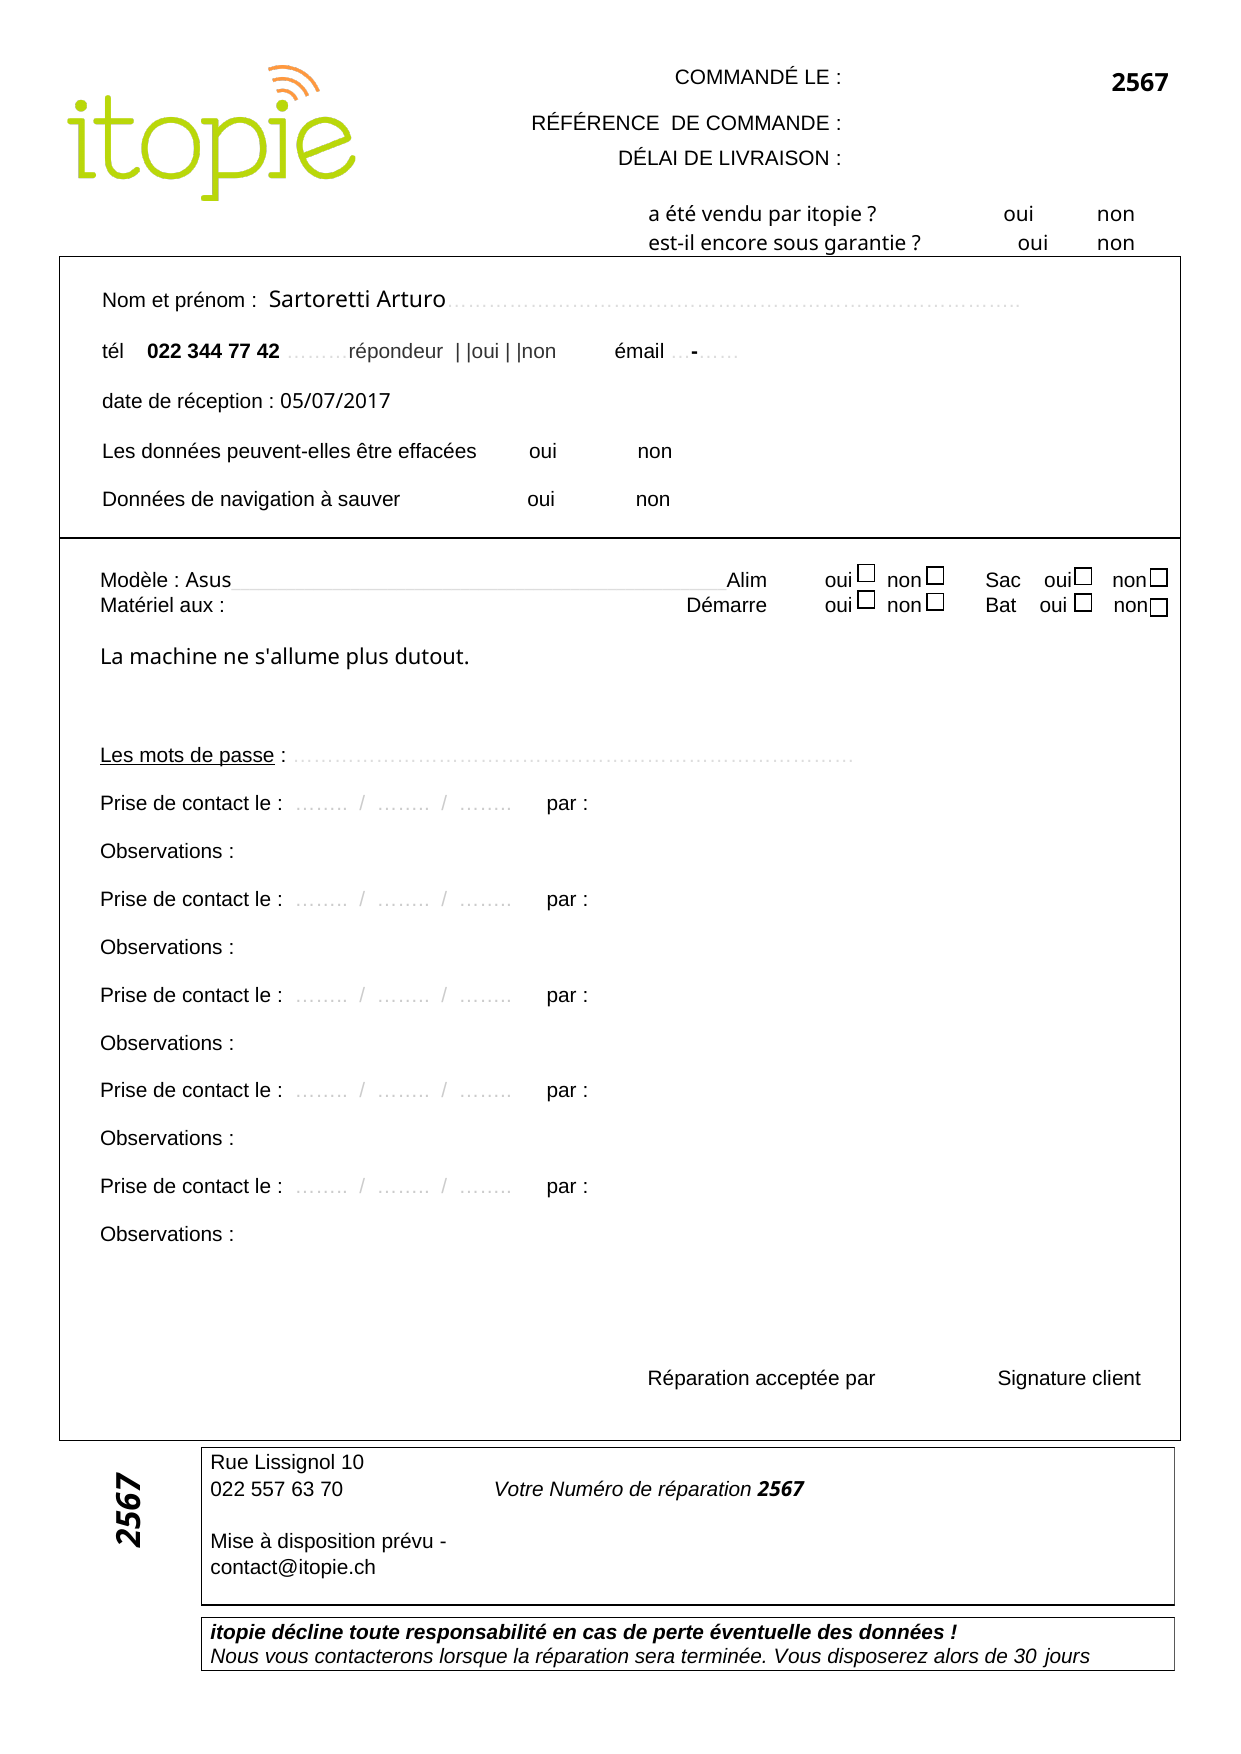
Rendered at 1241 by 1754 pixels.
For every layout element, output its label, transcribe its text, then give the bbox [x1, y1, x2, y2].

picture [67, 65, 356, 201]
text Données de navigation à sauver oui non [60, 484, 1180, 511]
text La machine ne s'allume plus dutout. [60, 638, 1180, 671]
text Les mots de passe : ……………………………………………………………………… [60, 740, 1180, 767]
text Observations : [60, 1123, 1180, 1150]
text Les données peuvent-elles être effacées oui non [60, 436, 1180, 463]
table_header COMMANDÉ LE : [490, 59, 847, 104]
table_cell itopie décline toute responsabilité en cas de perte éventuelle des données ! Nous vous contacterons lorsque la réparation sera terminée. Vous disposerez alors de 30 jours [195, 1611, 1180, 1677]
text Prise de contact le : …….. / …….. / …….. par : [60, 1075, 1180, 1102]
text Prise de contact le : …….. / …….. / …….. par : [60, 788, 1180, 815]
table_cell [847, 140, 1180, 175]
table_cell [847, 105, 1180, 140]
text Prise de contact le : …….. / …….. / …….. par : [60, 979, 1180, 1006]
text tél 022 344 77 42 ………répondeur | |oui | |non émail …-…… [60, 335, 1180, 362]
text Modèle : Asus Alim oui non Sac oui non [60, 562, 856, 590]
text Observations : [60, 931, 1180, 958]
text Nom et prénom : Sartoretti Arturo……………………………………………………………………….. [60, 280, 1180, 314]
text Modèle : Asus Alim oui non Sac oui non [948, 562, 1180, 590]
text est-il encore sous garantie ? oui non [59, 228, 1181, 256]
table_cell RÉFÉRENCE DE COMMANDE : [490, 105, 847, 140]
table_cell DÉLAI DE LIVRAISON : [490, 140, 847, 175]
table_header 2567 [847, 59, 1180, 104]
table_header Rue Lissignol 10 022 557 63 70 Votre Numéro de réparation 2567 Mise à disposition prévu - contact@itopie.ch [195, 1441, 1180, 1611]
text Observations : [60, 1027, 1180, 1054]
text Observations : [60, 1219, 1180, 1246]
text Prise de contact le : …….. / …….. / …….. par : [60, 1171, 1180, 1198]
text date de réception : 05/07/2017 [60, 383, 1180, 415]
text a été vendu par itopie ? oui non [59, 199, 1181, 228]
table_header 2567 [59, 1441, 195, 1677]
text Réparation acceptée par Signature client [60, 1363, 1180, 1390]
text Observations : [60, 836, 1180, 863]
text Modèle : Asus Alim oui non Sac oui non [879, 562, 925, 590]
text Prise de contact le : …….. / …….. / …….. par : [60, 883, 1180, 911]
text Matériel aux : Démarre oui non Bat oui non [60, 590, 1180, 617]
